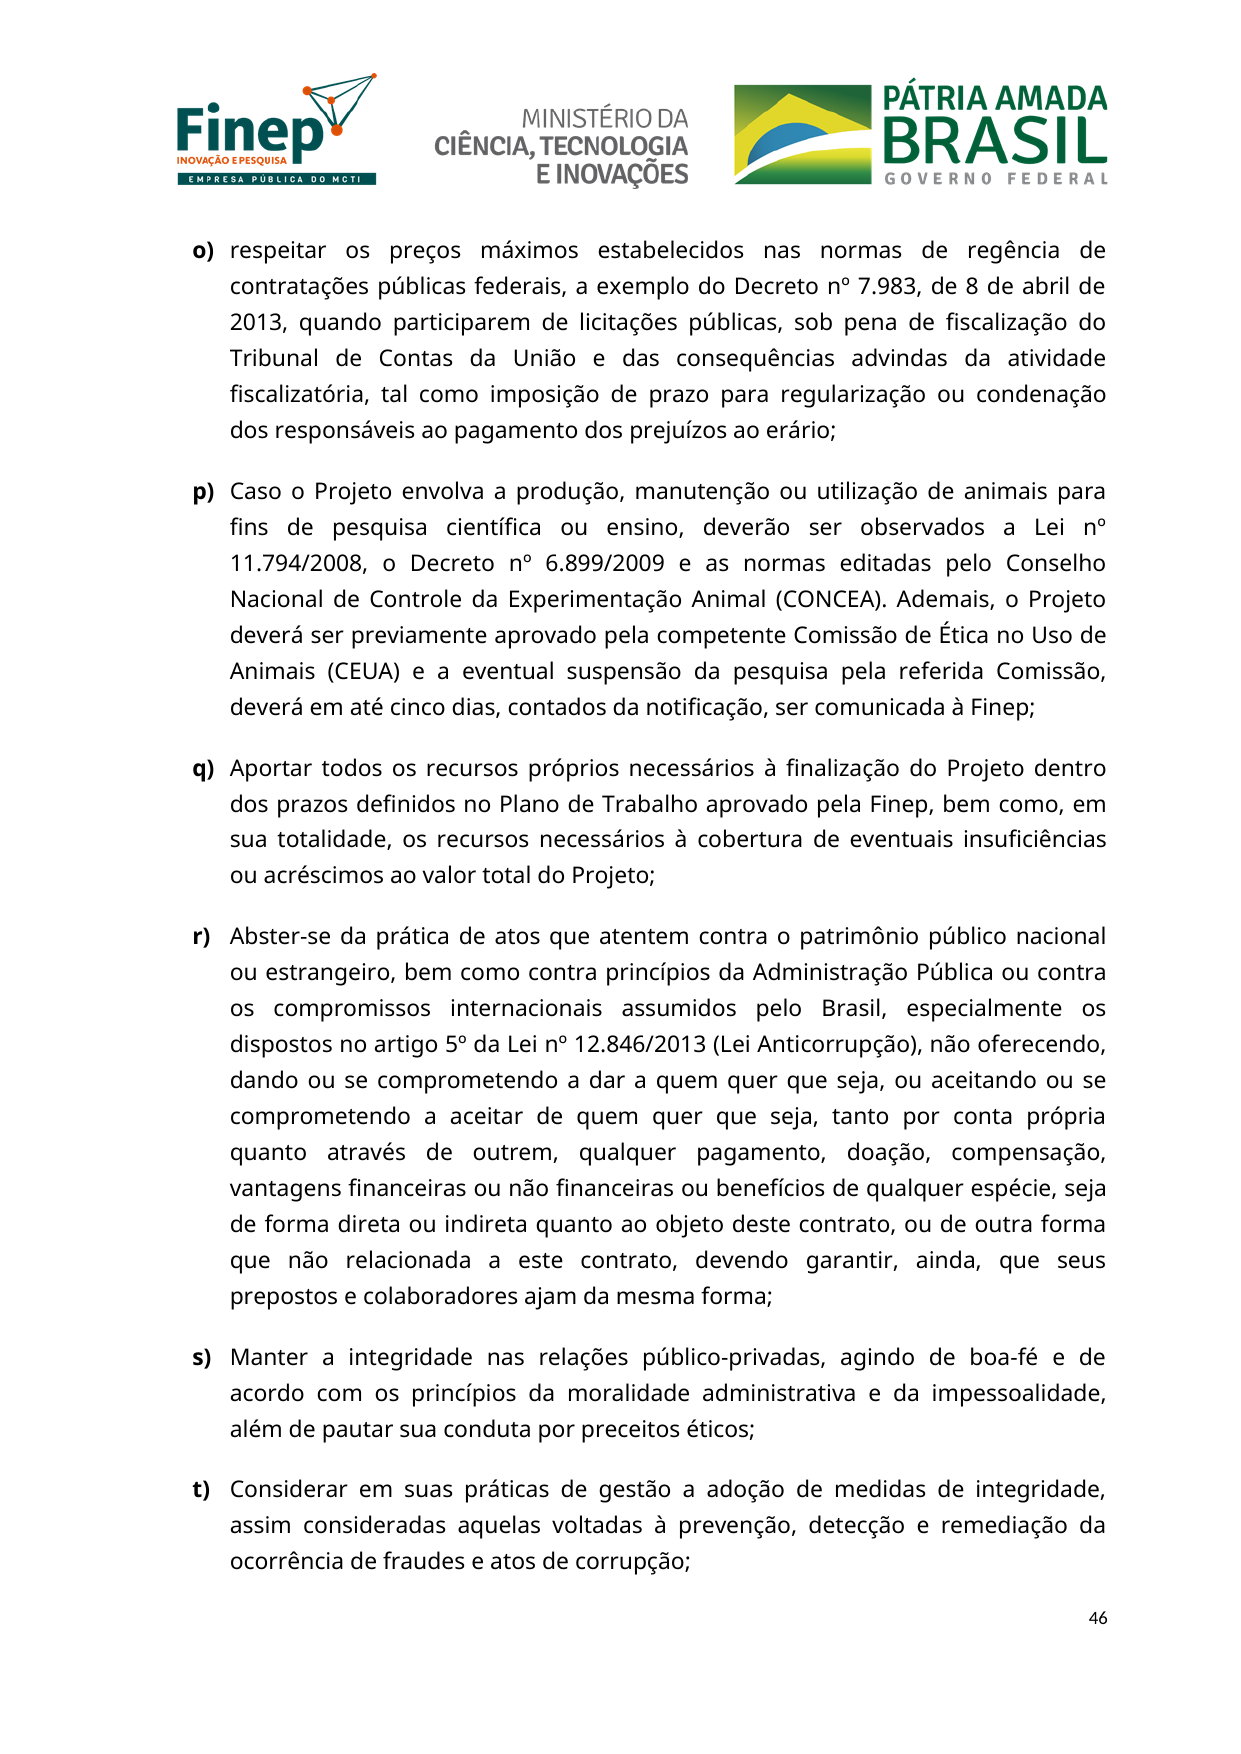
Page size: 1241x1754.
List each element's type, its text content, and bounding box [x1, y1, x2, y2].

list Aportar todos os recursos próprios necessários à finalização do Projeto dentro dos prazos definidos no Plano de Trabalho aprovado pela Finep, bem como, em sua totalidade, os recursos necessários à cobertura de eventuais insuficiências ou acréscimos ao valor total do Projeto; [192, 752, 1107, 891]
list Considerar em suas práticas de gestão a adoção de medidas de integridade, assim consideradas aquelas voltadas à prevenção, detecção e remediação da ocorrência de fraudes e atos de corrupção; [192, 1473, 1107, 1577]
list Manter a integridade nas relações público-privadas, agindo de boa-fé e de acordo com os princípios da moralidade administrativa e da impessoalidade, além de pautar sua conduta por preceitos éticos; [192, 1341, 1107, 1444]
list Abster-se da prática de atos que atentem contra o patrimônio público nacional ou estrangeiro, bem como contra princípios da Administração Pública ou contra os compromissos internacionais assumidos pelo Brasil, especialmente os dispostos no artigo 5º da Lei nº 12.846/2013 (Lei Anticorrupção), não oferecendo, dando ou se comprometendo a dar a quem quer que seja, ou aceitando ou se comprometendo a aceitar de quem quer que seja, tanto por conta própria quanto através de outrem, qualquer pagamento, doação, compensação, vantagens financeiras ou não financeiras ou benefícios de qualquer espécie, seja de forma direta ou indireta quanto ao objeto deste contrato, ou de outra forma que não relacionada a este contrato, devendo garantir, ainda, que seus prepostos e colaboradores ajam da mesma forma; [192, 920, 1107, 1311]
list Caso o Projeto envolva a produção, manutenção ou utilização de animais para fins de pesquisa científica ou ensino, deverão ser observados a Lei nº 11.794/2008, o Decreto nº 6.899/2009 e as normas editadas pelo Conselho Nacional de Controle da Experimentação Animal (CONCEA). Ademais, o Projeto deverá ser previamente aprovado pela competente Comissão de Ética no Uso de Animais (CEUA) e a eventual suspensão da pesquisa pela referida Comissão, deverá em até cinco dias, contados da notificação, ser comunicada à Finep; [192, 475, 1107, 722]
list respeitar os preços máximos estabelecidos nas normas de regência de contratações públicas federais, a exemplo do Decreto nº 7.983, de 8 de abril de 2013, quando participarem de licitações públicas, sob pena de fiscalização do Tribunal de Contas da União e das consequências advindas da atividade fiscalizatória, tal como imposição de prazo para regularização ou condenação dos responsáveis ao pagamento dos prejuízos ao erário; [192, 234, 1107, 445]
